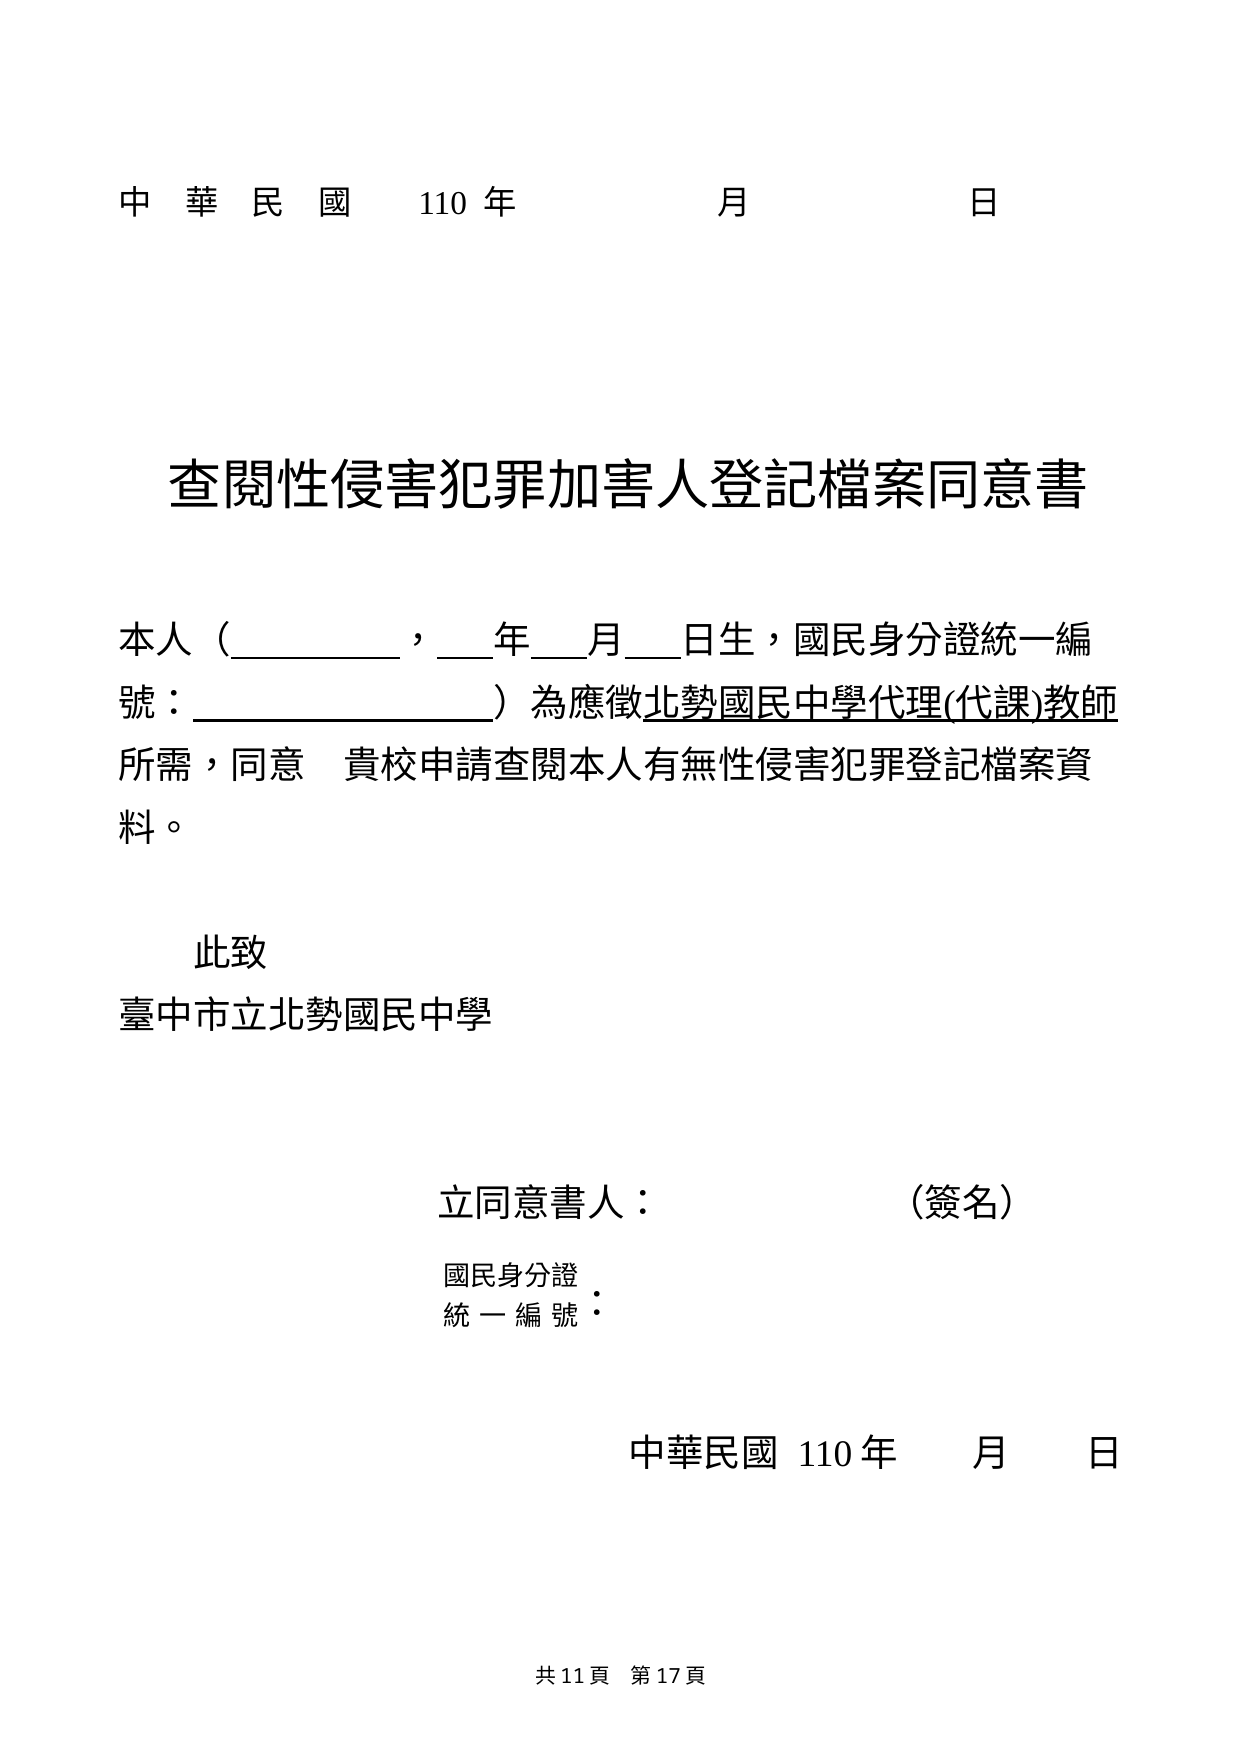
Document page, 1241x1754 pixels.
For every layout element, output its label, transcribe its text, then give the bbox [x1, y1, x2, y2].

text 此致 [118, 908, 1122, 971]
text 國民身分證統一編號： [118, 1221, 1122, 1346]
text 臺中市立北勢國民中學 [118, 971, 1122, 1033]
text 中 華 民 國 110 年 月 日 [118, 158, 1122, 221]
text 立同意書人： （簽名） [118, 1158, 1122, 1221]
text 中華民國 110年 月 日 [118, 1408, 1122, 1471]
text 查閱性侵害犯罪加害人登記檔案同意書 [118, 408, 1138, 533]
text 本人（ ， 年 月 日生，國民身分證統一編號： ）為應徵北勢國民中學代理(代課)教師所需，同意 貴校申請查閱本人有無性侵害犯罪登記檔案資料。 [118, 596, 1122, 846]
